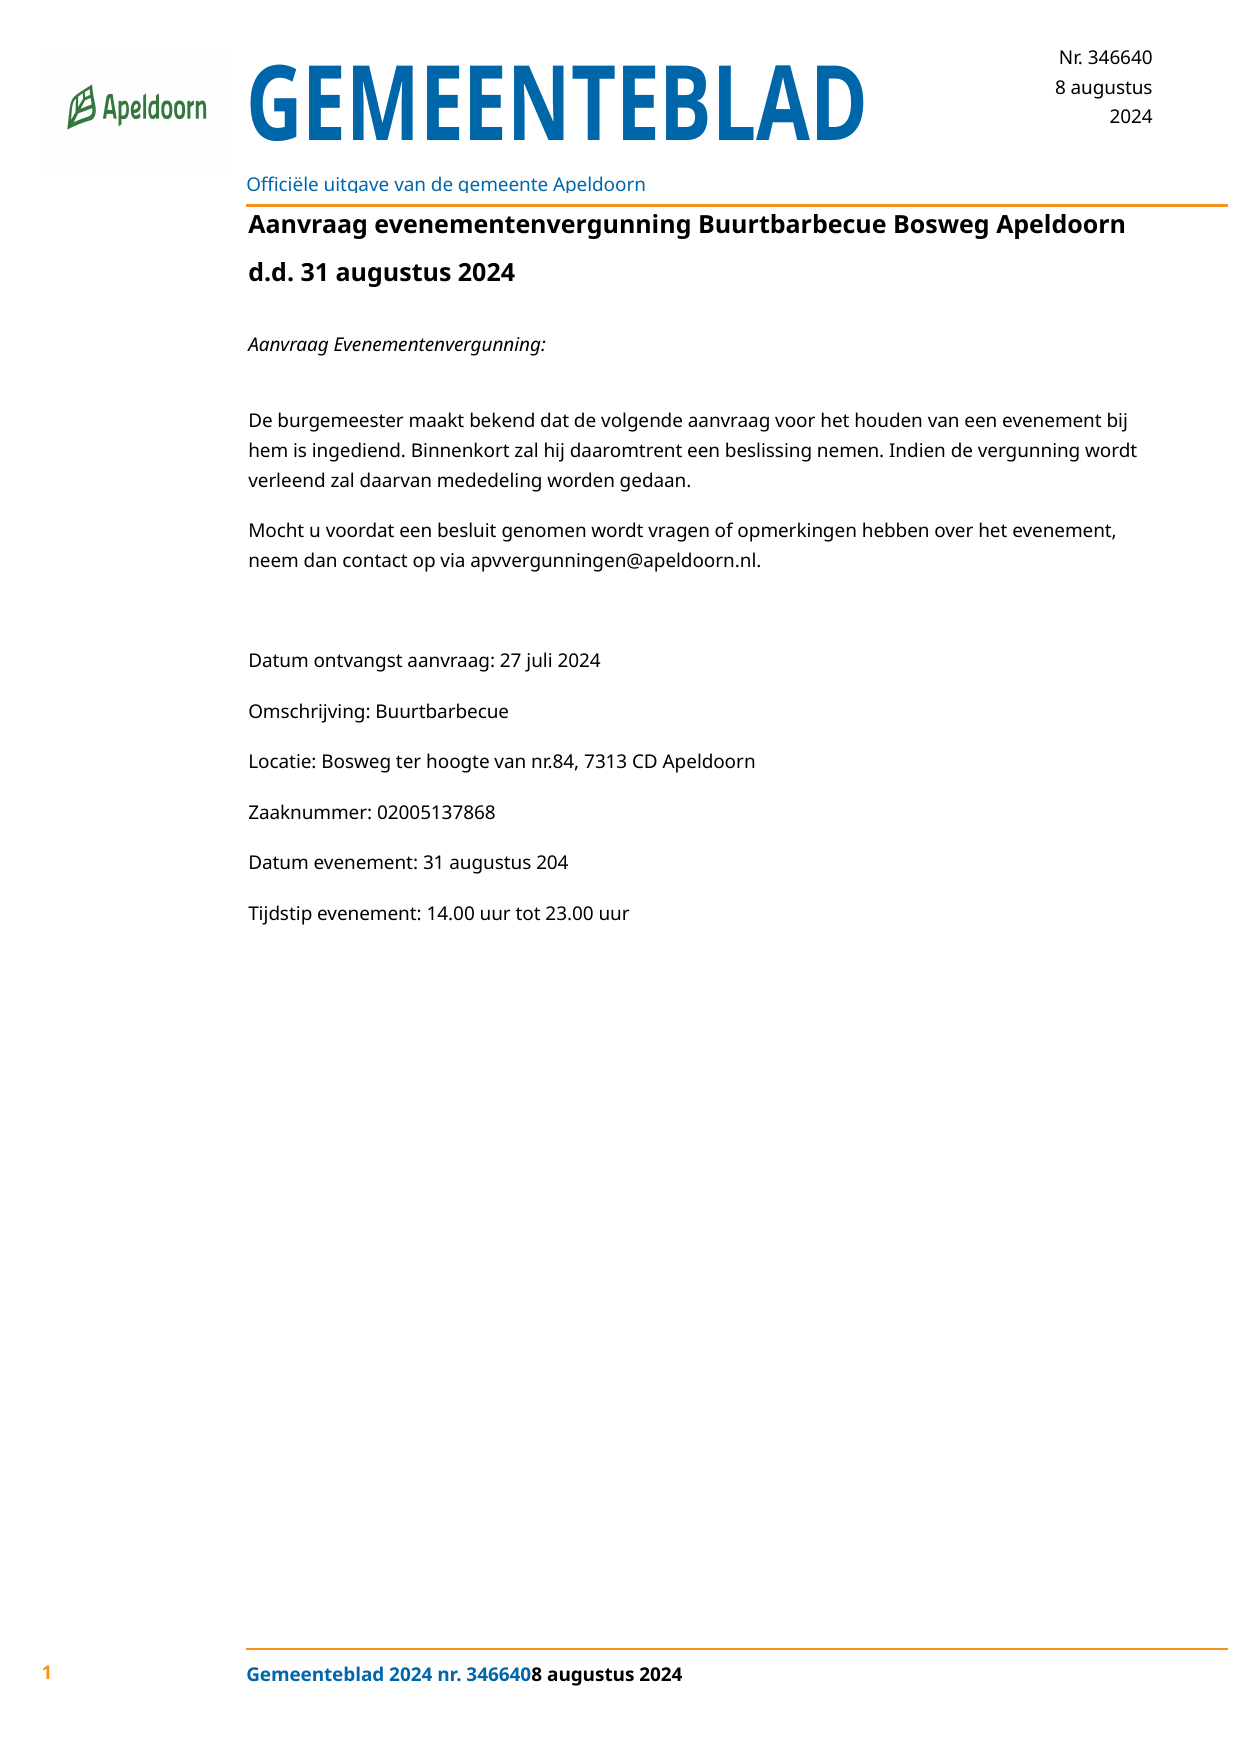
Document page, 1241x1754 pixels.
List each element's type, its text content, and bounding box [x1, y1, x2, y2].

text Datum ontvangst aanvraag: 27 juli 2024 [248, 648, 1152, 673]
text Mocht u voordat een besluit genomen wordt vragen of opmerkingen hebben over het evenement, neem dan contact op via apvvergunningen@apeldoorn.nl. [248, 517, 1152, 572]
text Locatie: Bosweg ter hoogte van nr.84, 7313 CD Apeldoorn [248, 748, 1152, 774]
text De burgemeester maakt bekend dat de volgende aanvraag voor het houden van een evenement bij hem is ingediend. Binnenkort zal hij daaromtrent een beslissing nemen. Indien de vergunning wordt verleend zal daarvan mededeling worden gedaan. [248, 408, 1152, 492]
text Omschrijving: Buurtbarbecue [248, 698, 1152, 724]
text Zaaknummer: 02005137868 [248, 799, 1152, 824]
text Datum evenement: 31 augustus 204 [248, 849, 1152, 875]
text Tijdstip evenement: 14.00 uur tot 23.00 uur [248, 900, 1152, 925]
text Aanvraag evenementenvergunning Buurtbarbecue Bosweg Apeldoorn d.d. 31 augustus 2024 [248, 207, 1152, 288]
picture [41, 47, 231, 172]
text Aanvraag Evenementenvergunning: [248, 331, 1152, 357]
